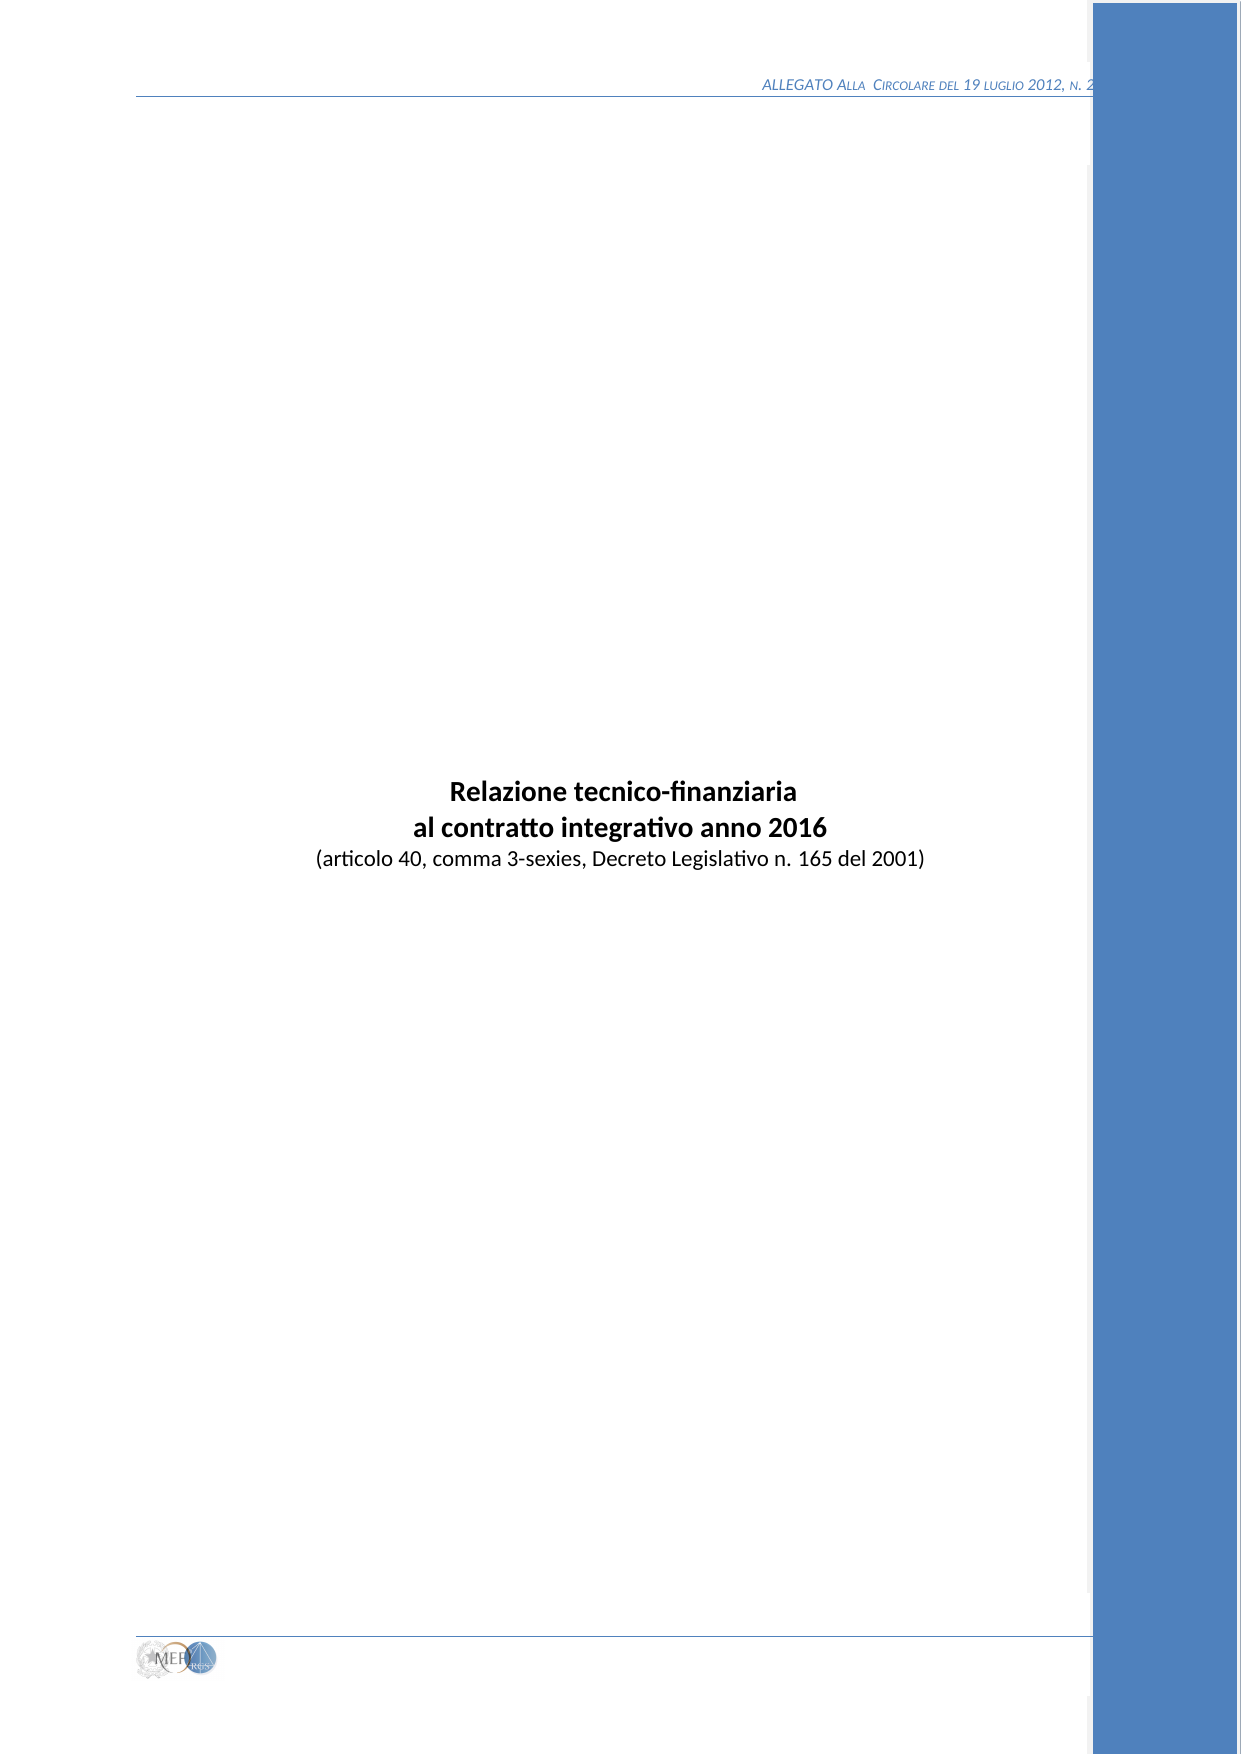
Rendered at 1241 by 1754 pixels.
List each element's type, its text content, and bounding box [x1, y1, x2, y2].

text Relazione tecnico-finanziaria al contratto integrativo anno 2016 (articolo 40, comma 3-sexies, Decreto Legislativo n. 165 del 2001) [136, 773, 1087, 873]
